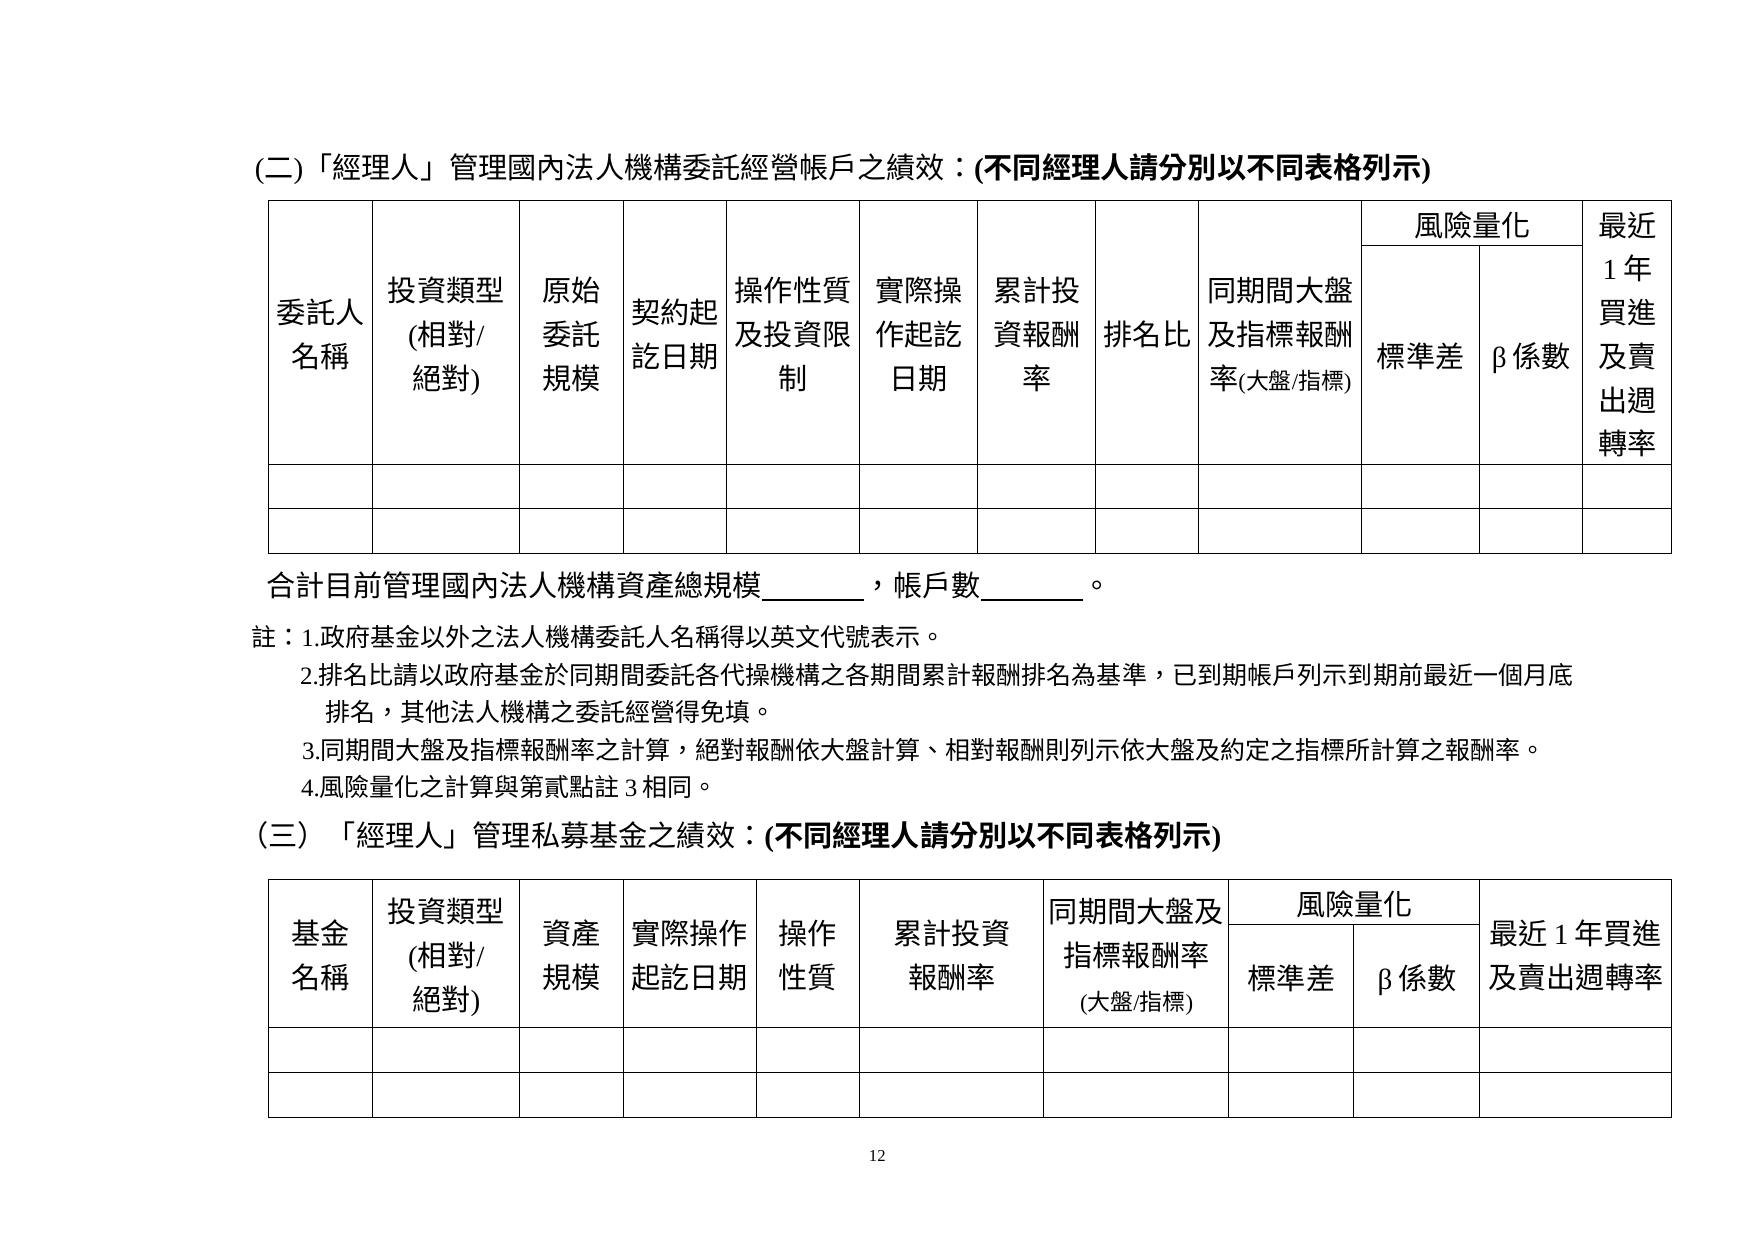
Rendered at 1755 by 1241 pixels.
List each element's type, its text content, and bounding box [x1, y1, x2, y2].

table_cell [624, 1073, 756, 1117]
table_header 累計投資報酬率 [978, 201, 1095, 463]
table_header 基金 名稱 [269, 880, 372, 1027]
table_header 風險量化 [1229, 880, 1479, 924]
text 合計目前管理國內法人機構資產總規模 ，帳戶數 。 [238, 567, 1573, 604]
table_cell [1480, 1073, 1671, 1117]
table_cell [1362, 465, 1479, 508]
table_cell [373, 509, 519, 553]
table_cell [1044, 1028, 1228, 1072]
table_cell [269, 1073, 372, 1117]
table_header 投資類型(相對/ 絕對) [373, 201, 519, 463]
table_header 同期間大盤及指標報酬率 (大盤/指標) [1044, 880, 1228, 1027]
table_cell [269, 1028, 372, 1072]
text (二)「經理人」管理國內法人機構委託經營帳戶之績效：(不同經理人請分別以不同表格列示) [254, 144, 1573, 187]
table_cell [1354, 1028, 1479, 1072]
table_cell [1199, 465, 1361, 508]
table_header 操作性質及投資限制 [727, 201, 859, 463]
table_cell [1480, 1028, 1671, 1072]
table_cell [624, 509, 726, 553]
table_cell [1362, 509, 1479, 553]
table_cell [860, 465, 977, 508]
table_header 資產 規模 [520, 880, 623, 1027]
table_header 契約起訖日期 [624, 201, 726, 463]
table_cell [978, 509, 1095, 553]
table_cell 標準差 [1362, 246, 1479, 463]
table_cell [1480, 509, 1582, 553]
table_header 累計投資 報酬率 [860, 880, 1043, 1027]
table_cell [269, 465, 372, 508]
table_cell [727, 465, 859, 508]
table_cell [757, 1073, 859, 1117]
table_cell [1583, 509, 1671, 553]
table_cell [757, 1028, 859, 1072]
table_cell [373, 1028, 519, 1072]
table_cell [1229, 1028, 1353, 1072]
table_cell [727, 509, 859, 553]
text 3.同期間大盤及指標報酬率之計算，絕對報酬依大盤計算、相對報酬則列示依大盤及約定之指標所計算之報酬率。 [301, 729, 1577, 767]
table_header 委託人名稱 [269, 201, 372, 463]
table_cell [1480, 465, 1582, 508]
table_cell [269, 509, 372, 553]
text 註：1.政府基金以外之法人機構委託人名稱得以英文代號表示。 [239, 617, 1577, 654]
table_cell [860, 1073, 1043, 1117]
table_cell [1354, 1073, 1479, 1117]
table_cell β係數 [1480, 246, 1582, 463]
table_cell 標準差 [1229, 925, 1353, 1027]
table_cell [520, 509, 623, 553]
table_header 原始 委託 規模 [520, 201, 623, 463]
table_cell [520, 1073, 623, 1117]
table_cell [1583, 465, 1671, 508]
table_cell [1044, 1073, 1228, 1117]
table_header 最近1年買進及賣出週轉率 [1480, 880, 1671, 1027]
table_cell [624, 1028, 756, 1072]
table_cell [1096, 509, 1198, 553]
text 2.排名比請以政府基金於同期間委託各代操機構之各期間累計報酬排名為基準，已到期帳戶列示到期前最近一個月底排名，其他法人機構之委託經營得免填。 [300, 654, 1577, 729]
table_cell [373, 465, 519, 508]
table_cell [373, 1073, 519, 1117]
table_header 投資類型(相對/ 絕對) [373, 880, 519, 1027]
table_header 同期間大盤及指標報酬率(大盤/指標) [1199, 201, 1361, 463]
table_cell [624, 465, 726, 508]
table_cell [520, 465, 623, 508]
table_cell [978, 465, 1095, 508]
table_cell [860, 509, 977, 553]
table_header 實際操作起訖日期 [624, 880, 756, 1027]
table_cell β係數 [1354, 925, 1479, 1027]
table_cell [1199, 509, 1361, 553]
table_cell [860, 1028, 1043, 1072]
table_header 最近 1年 買進及賣出週轉率 [1583, 201, 1671, 463]
table_cell [1096, 465, 1198, 508]
text 4.風險量化之計算與第貳點註3相同。 [301, 767, 1577, 804]
table_cell [520, 1028, 623, 1072]
table_header 風險量化 [1362, 201, 1582, 245]
table_header 操作 性質 [757, 880, 859, 1027]
table_header 排名比 [1096, 201, 1198, 463]
text （三）「經理人」管理私募基金之績效：(不同經理人請分別以不同表格列示) [239, 817, 1577, 854]
table_header 實際操作起訖日期 [860, 201, 977, 463]
table_cell [1229, 1073, 1353, 1117]
